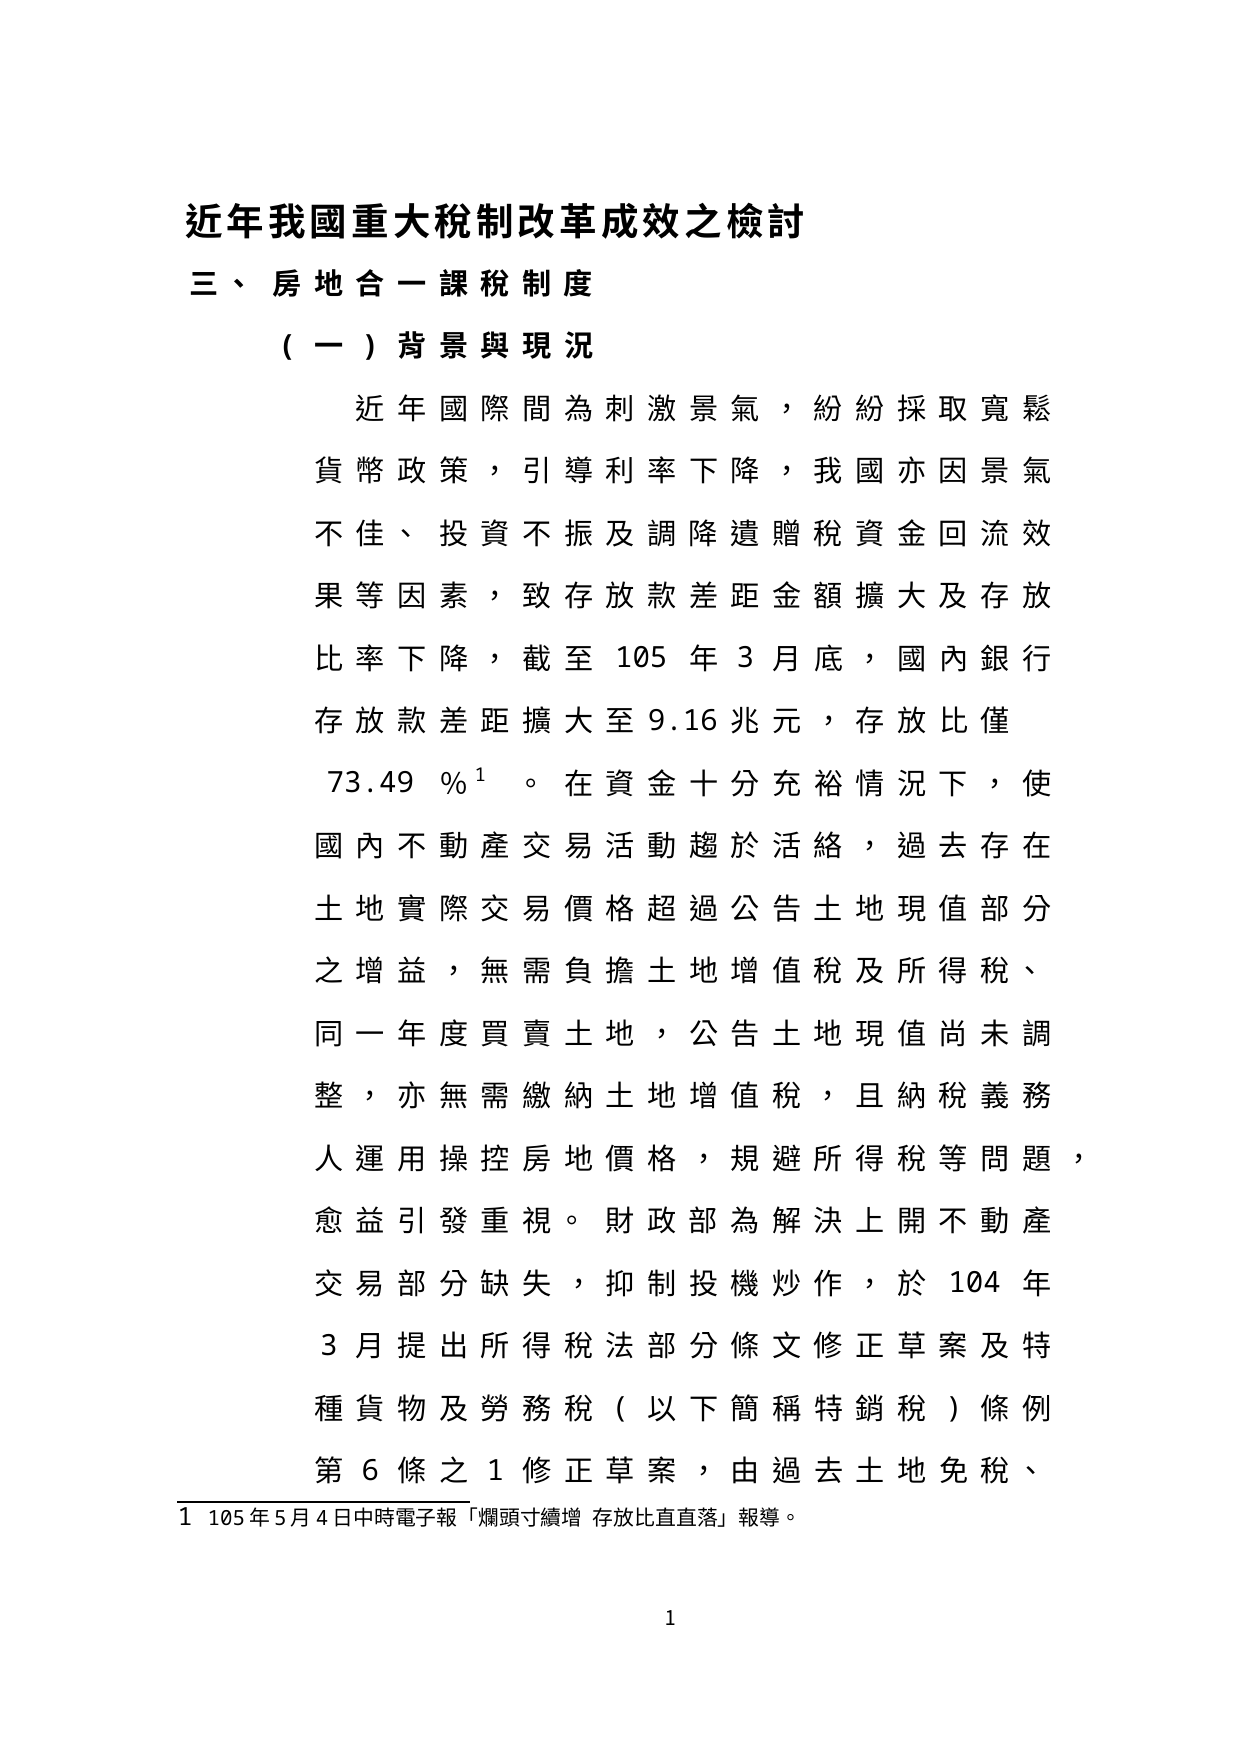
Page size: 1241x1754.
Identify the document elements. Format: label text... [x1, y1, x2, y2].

text 三、房地合一課稅制度 [183, 240, 1058, 302]
text 105年5月4日中時電子報「爛頭寸續增 存放比直直落」報導。 [177, 1502, 1063, 1532]
text 近年國際間為刺激景氣，紛紛採取寬鬆貨幣政策，引導利率下降，我國亦因景氣不佳、投資不振及調降遺贈稅資金回流效果等因素，致存放款差距金額擴大及存放比率下降，截至105年3月底，國內銀行存放款差距擴大至9.16兆元，存放比僅73.49％。在資金十分充裕情況下，使國內不動產交易活動趨於活絡，過去存在土地實際交易價格超過公告土地現值部分之增益，無需負擔土地增值稅及所得稅、同一年度買賣土地，公告土地現值尚未調整，亦無需繳納土地增值稅，且納稅義務人運用操控房地價格，規避所得稅等問題，愈益引發重視。財政部為解決上開不動產交易部分缺失，抑制投機炒作，於104年3月提出所得稅法部分條文修正草案及特種貨物及勞務稅(以下簡稱特銷稅)條例第6條之1修正草案，由過去土地免稅、房屋課稅，改按房屋及土地之全部交易價格課徵所得稅(即房地合一課稅制度，以下簡稱新制)，並輔以特銷稅不動產部分停徵、所得稅增加之稅收用於提供住宅政策及社會福利支出等配套措施。案經行政院104年5月21日函請立法院審議，在朝野高度共識下，立法院於104年6月5月完成審議，104年6月24日公布，自105年1月1日施行(日出條款)。換言之，自105年起房屋及土地出售時，應計算房屋、土地全部實際獲利，並減除已課徵土地增值稅之土地漲價總數額後，就餘額部分課徵所得稅。為利民眾計算及申報新制下之房地交易所得稅，財政部105年7月21日訂定發布「房地合一課徵所得稅申報作業要點」，並研擬附表3-5及3-6及附圖3-5及3-6，俾使納稅義務人瞭解此新稅制有關個人與營利事業之課稅範圍、稅基、稅率、課稅方式及稅收用途等內容。 [271, 365, 1058, 1490]
text 近年我國重大稅制改革成效之檢討 [183, 177, 1058, 240]
text (一)背景與現況 [242, 302, 1058, 365]
